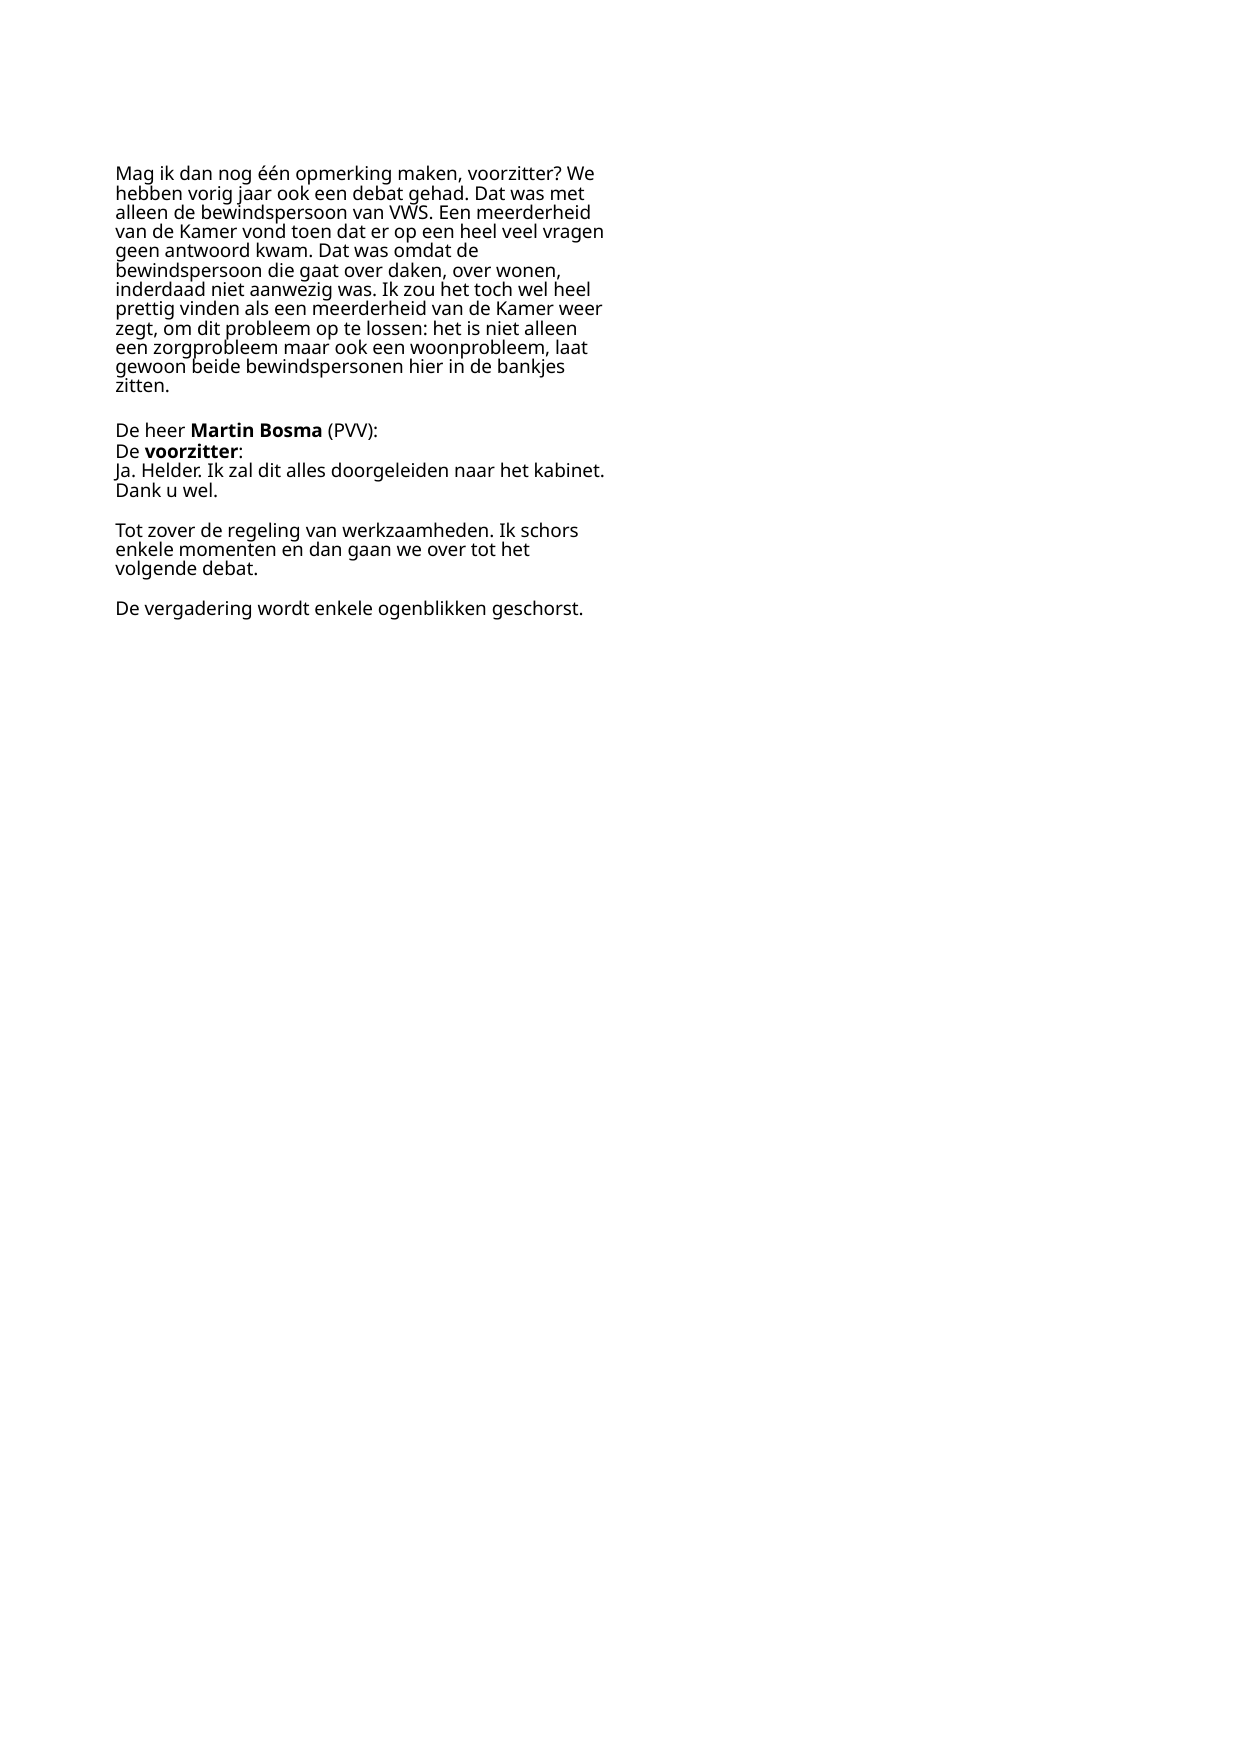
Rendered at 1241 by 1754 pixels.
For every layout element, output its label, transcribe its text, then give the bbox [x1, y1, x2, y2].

text De voorzitter: [115, 443, 605, 462]
text De vergadering wordt enkele ogenblikken geschorst. [115, 600, 605, 619]
text De heer Martin Bosma (PVV): [115, 417, 605, 443]
text Tot zover de regeling van werkzaamheden. Ik schors enkele momenten en dan gaan we over tot het volgende debat. [115, 522, 605, 579]
text Mag ik dan nog één opmerking maken, voorzitter? We hebben vorig jaar ook een debat gehad. Dat was met alleen de bewindspersoon van VWS. Een meerderheid van de Kamer vond toen dat er op een heel veel vragen geen antwoord kwam. Dat was omdat de bewindspersoon die gaat over daken, over wonen, inderdaad niet aanwezig was. Ik zou het toch wel heel prettig vinden als een meerderheid van de Kamer weer zegt, om dit probleem op te lossen: het is niet alleen een zorgprobleem maar ook een woonprobleem, laat gewoon beide bewindspersonen hier in de bankjes zitten. [115, 165, 605, 397]
text Ja. Helder. Ik zal dit alles doorgeleiden naar het kabinet. Dank u wel. [115, 462, 605, 501]
